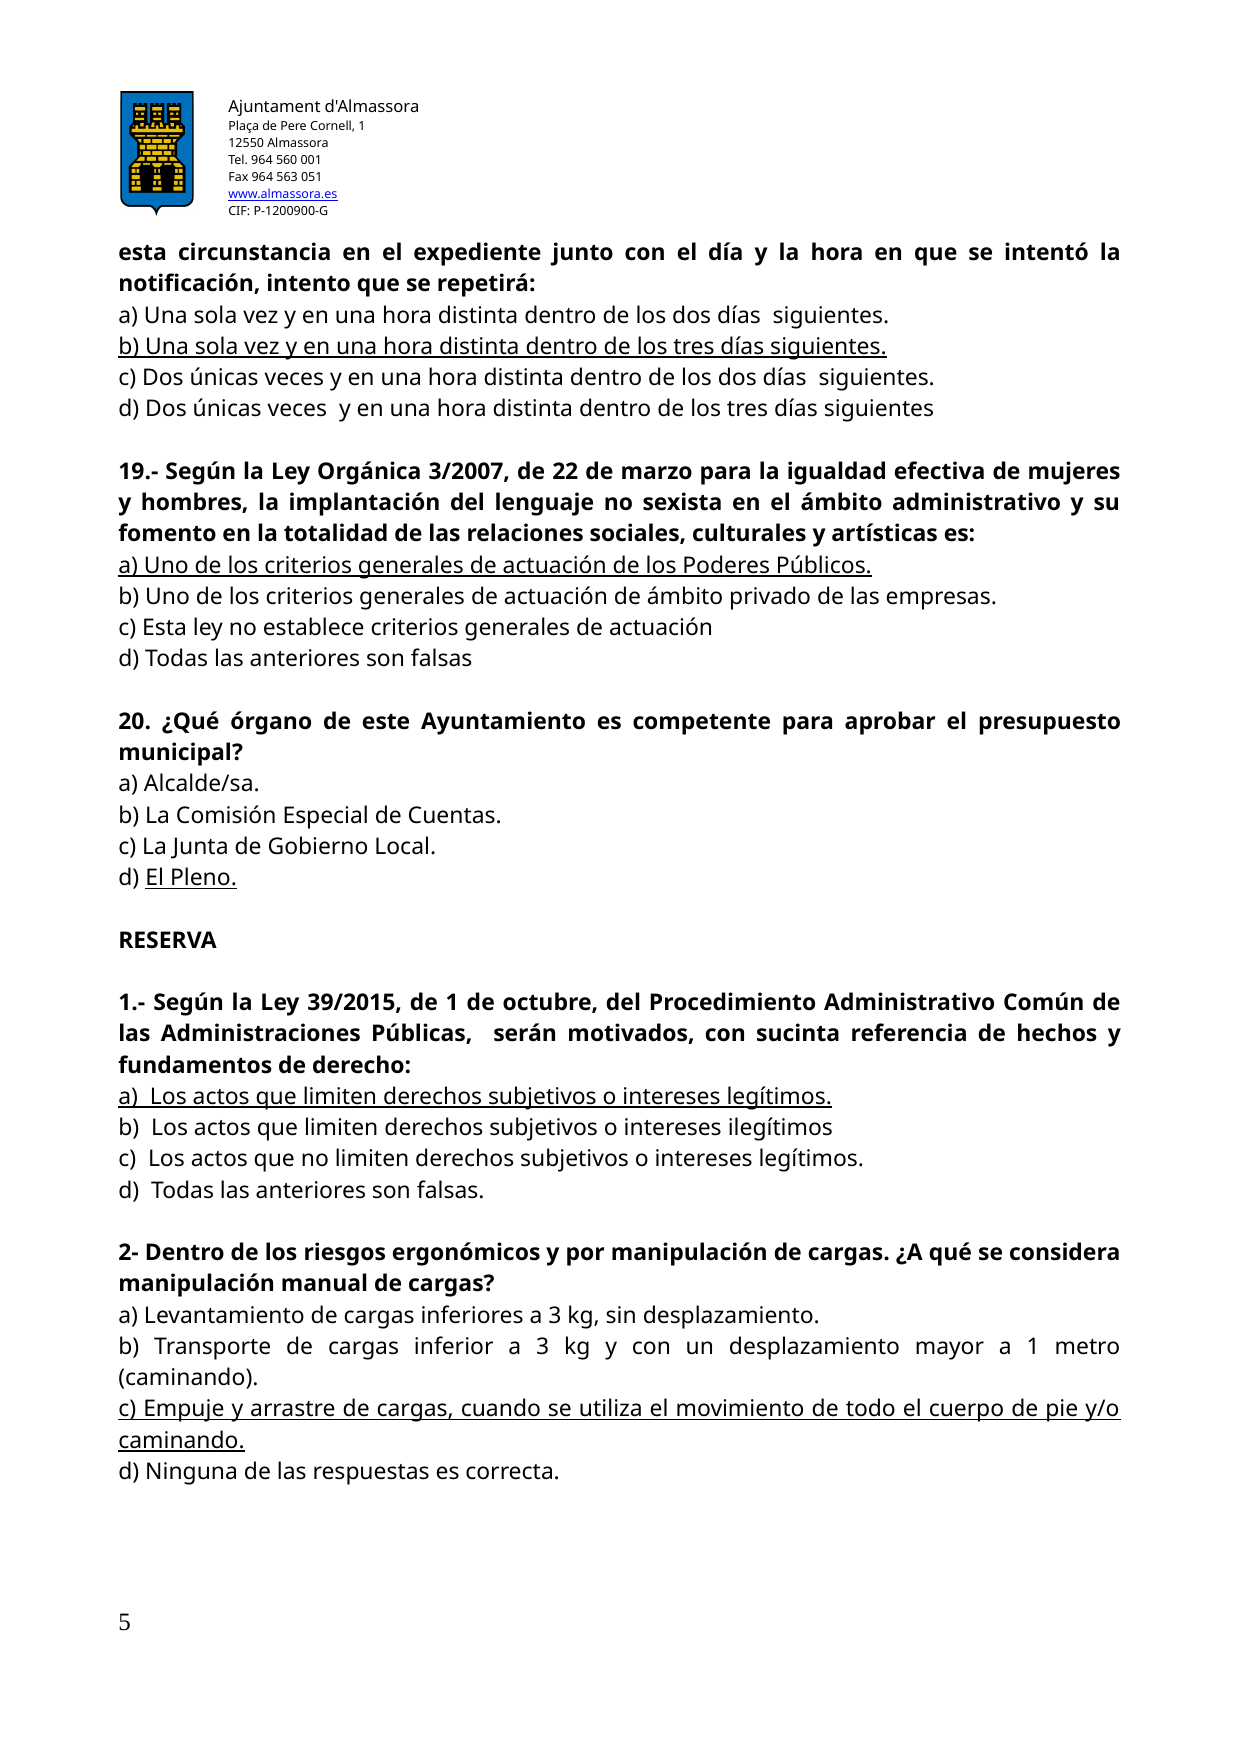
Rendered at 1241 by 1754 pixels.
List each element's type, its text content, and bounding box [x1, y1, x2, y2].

text c) Empuje y arrastre de cargas, cuando se utiliza el movimiento de todo el cuerpo de pie y/o caminando. [118, 1392, 1122, 1455]
text a) Una sola vez y en una hora distinta dentro de los dos días siguientes. [118, 299, 1122, 330]
text a) Levantamiento de cargas inferiores a 3 kg, sin desplazamiento. [118, 1299, 1122, 1330]
text c) Esta ley no establece criterios generales de actuación [118, 611, 1122, 642]
text a) Los actos que limiten derechos subjetivos o intereses legítimos. [118, 1080, 1122, 1111]
list b) La Comisión Especial de Cuentas. [118, 799, 1122, 830]
text b) Una sola vez y en una hora distinta dentro de los tres días siguientes. [118, 330, 1122, 361]
text d) Ninguna de las respuestas es correcta. [118, 1455, 1122, 1486]
text 20. ¿Qué órgano de este Ayuntamiento es competente para aprobar el presupuesto municipal? [118, 705, 1122, 767]
list d) El Pleno. [118, 861, 1122, 892]
text d) Todas las anteriores son falsas. [118, 1174, 1122, 1205]
text b) Transporte de cargas inferior a 3 kg y con un desplazamiento mayor a 1 metro (caminando). [118, 1330, 1122, 1392]
text 19.- Según la Ley Orgánica 3/2007, de 22 de marzo para la igualdad efectiva de mujeres y hombres, la implantación del lenguaje no sexista en el ámbito administrativo y su fomento en la totalidad de las relaciones sociales, culturales y artísticas es: [118, 455, 1122, 549]
text d) Dos únicas veces y en una hora distinta dentro de los tres días siguientes [118, 392, 1122, 424]
list a) Alcalde/sa. [118, 767, 1122, 799]
text d) Todas las anteriores son falsas [118, 642, 1122, 674]
text b) Uno de los criterios generales de actuación de ámbito privado de las empresas. [118, 580, 1122, 611]
text RESERVA [118, 924, 1122, 955]
text esta circunstancia en el expediente junto con el día y la hora en que se intentó la notificación, intento que se repetirá: [118, 236, 1122, 299]
text c) Los actos que no limiten derechos subjetivos o intereses legítimos. [118, 1142, 1122, 1174]
text 1.- Según la Ley 39/2015, de 1 de octubre, del Procedimiento Administrativo Común de las Administraciones Públicas, serán motivados, con sucinta referencia de hechos y fundamentos de derecho: [118, 986, 1122, 1080]
text a) Uno de los criterios generales de actuación de los Poderes Públicos. [118, 549, 1122, 580]
list c) La Junta de Gobierno Local. [118, 830, 1122, 861]
text 2- Dentro de los riesgos ergonómicos y por manipulación de cargas. ¿A qué se considera manipulación manual de cargas? [118, 1236, 1122, 1299]
text b) Los actos que limiten derechos subjetivos o intereses ilegítimos [118, 1111, 1122, 1142]
text c) Dos únicas veces y en una hora distinta dentro de los dos días siguientes. [118, 361, 1122, 392]
